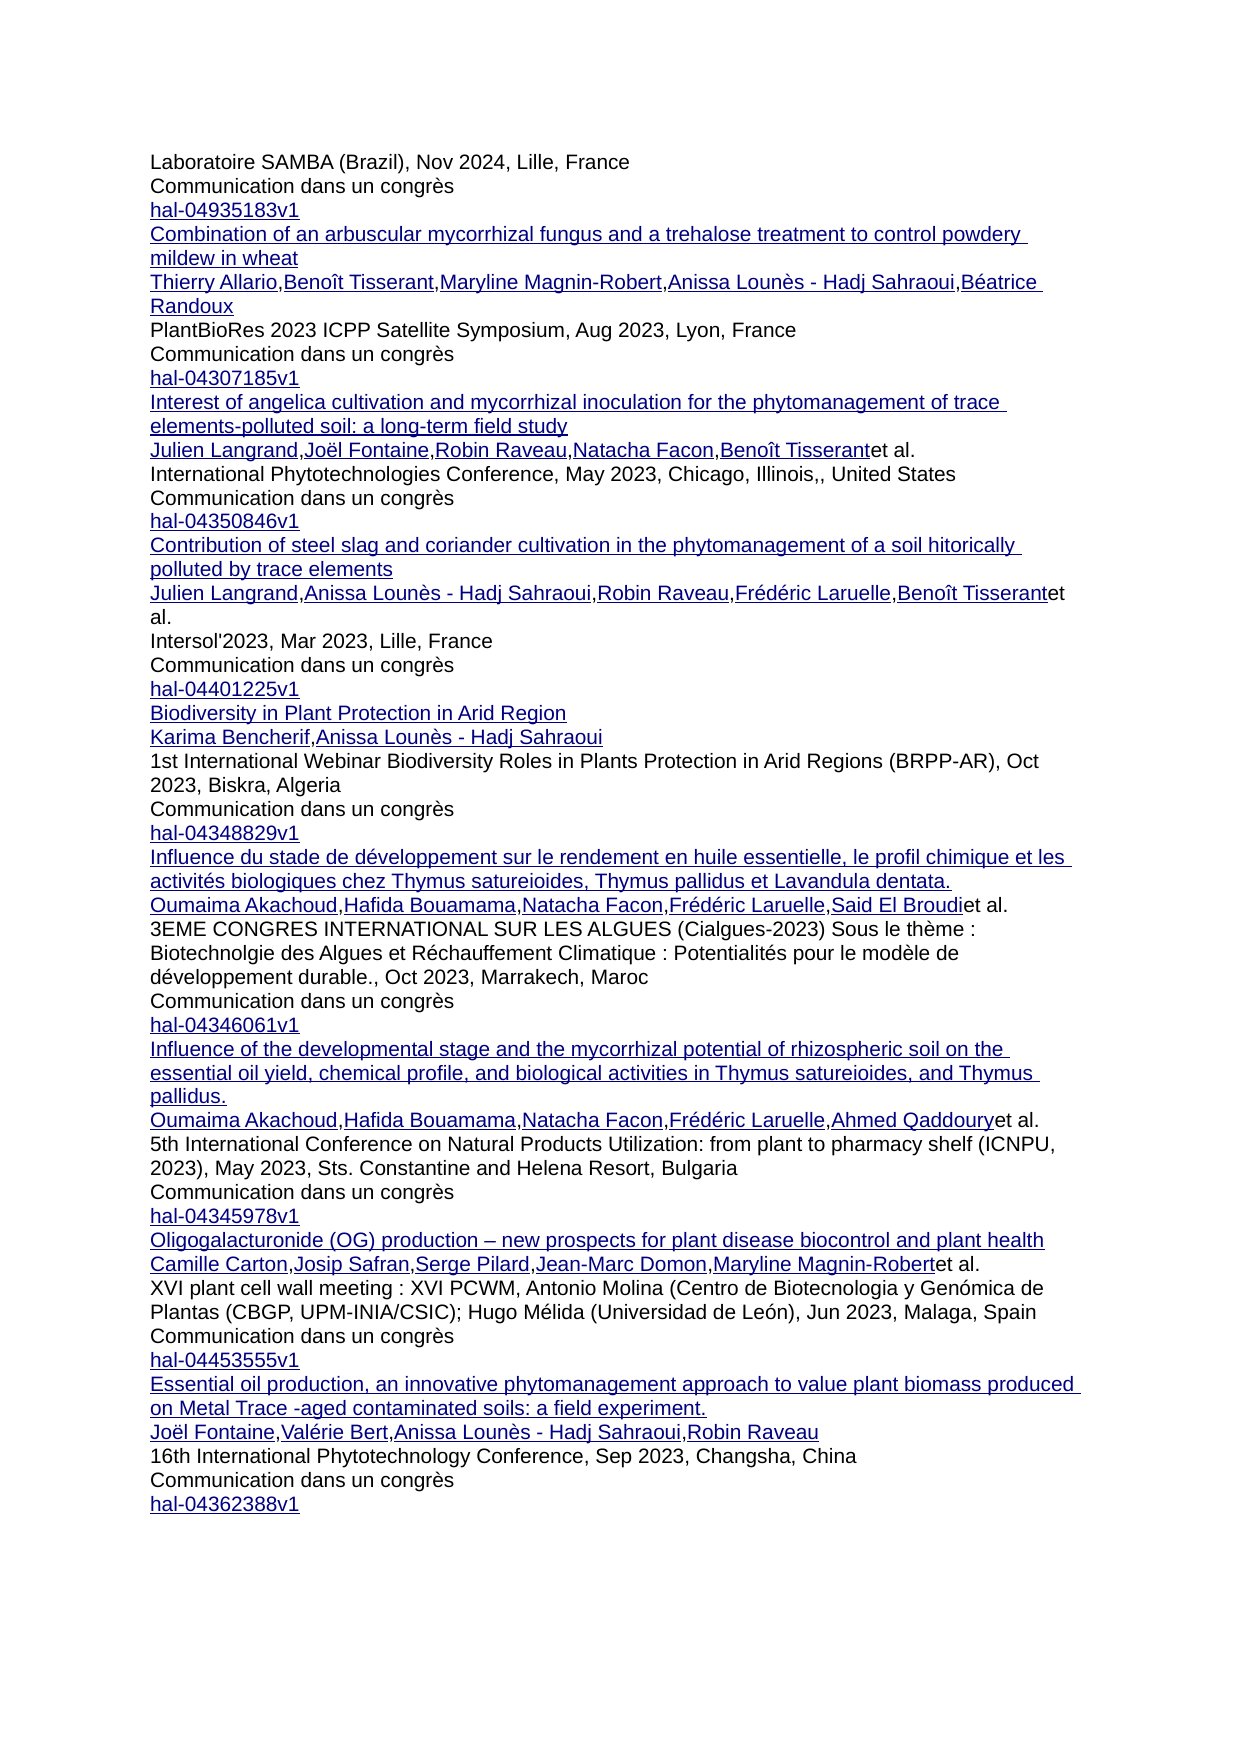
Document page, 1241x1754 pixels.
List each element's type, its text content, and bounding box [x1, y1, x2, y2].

table_cell Interest of angelica cultivation and mycorrhizal inoculation for the phytomanagement of trace elements-polluted soil: a long-term field study Julien Langrand,Joël Fontaine,Robin Raveau,Natacha Facon,Benoît Tisserantet al. International Phytotechnologies Conference, May 2023, Chicago, Illinois,, United States Communication dans un congrès hal-04350846v1 [150, 390, 1090, 533]
table_cell Microbial endophytes from Isatis tinctoria for the production of specialized metabolites Besma Bouznif,Élodie Choque,Anissa LOUNES - HADJ SAHRAOUI,Martin P.,Nathalie Pawlicki-Jullian OHID - One Health International Days 2024, Polytech’Lille; Laboratoire LIAAN (INAF, Canada); Laboratoire SAMBA (Brazil), Nov 2024, Lille, France Communication dans un congrès hal-04935183v1 [150, 150, 1090, 222]
table_cell Combination of an arbuscular mycorrhizal fungus and a trehalose treatment to control powdery mildew in wheat Thierry Allario,Benoît Tisserant,Maryline Magnin-Robert,Anissa Lounès - Hadj Sahraoui,Béatrice Randoux PlantBioRes 2023 ICPP Satellite Symposium, Aug 2023, Lyon, France Communication dans un congrès hal-04307185v1 [150, 222, 1090, 389]
table_cell Oligogalacturonide (OG) production – new prospects for plant disease biocontrol and plant health Camille Carton,Josip Safran,Serge Pilard,Jean-Marc Domon,Maryline Magnin-Robertet al. XVI plant cell wall meeting : XVI PCWM, Antonio Molina (Centro de Biotecnologia y Genómica de Plantas (CBGP, UPM-INIA/CSIC); Hugo Mélida (Universidad de León), Jun 2023, Malaga, Spain Communication dans un congrès hal-04453555v1 [150, 1228, 1090, 1372]
table_cell Influence of the developmental stage and the mycorrhizal potential of rhizospheric soil on the essential oil yield, chemical profile, and biological activities in Thymus satureioides, and Thymus pallidus. Oumaima Akachoud,Hafida Bouamama,Natacha Facon,Frédéric Laruelle,Ahmed Qaddouryet al. 5th International Conference on Natural Products Utilization: from plant to pharmacy shelf (ICNPU, 2023), May 2023, Sts. Constantine and Helena Resort, Bulgaria Communication dans un congrès hal-04345978v1 [150, 1036, 1090, 1228]
table_cell Essential oil production, an innovative phytomanagement approach to value plant biomass produced on Metal Trace -aged contaminated soils: a field experiment. Joël Fontaine,Valérie Bert,Anissa Lounès - Hadj Sahraoui,Robin Raveau 16th International Phytotechnology Conference, Sep 2023, Changsha, China Communication dans un congrès hal-04362388v1 [150, 1372, 1090, 1516]
table_cell Biodiversity in Plant Protection in Arid Region Karima Bencherif,Anissa Lounès - Hadj Sahraoui 1st International Webinar Biodiversity Roles in Plants Protection in Arid Regions (BRPP-AR), Oct 2023, Biskra, Algeria Communication dans un congrès hal-04348829v1 [150, 701, 1090, 845]
table_cell Influence du stade de développement sur le rendement en huile essentielle, le profil chimique et les activités biologiques chez Thymus satureioides, Thymus pallidus et Lavandula dentata. Oumaima Akachoud,Hafida Bouamama,Natacha Facon,Frédéric Laruelle,Said El Broudiet al. 3EME CONGRES INTERNATIONAL SUR LES ALGUES (Cialgues-2023) Sous le thème : Biotechnolgie des Algues et Réchauffement Climatique : Potentialités pour le modèle de développement durable., Oct 2023, Marrakech, Maroc Communication dans un congrès hal-04346061v1 [150, 845, 1090, 1036]
table_cell Contribution of steel slag and coriander cultivation in the phytomanagement of a soil hitorically polluted by trace elements Julien Langrand,Anissa Lounès - Hadj Sahraoui,Robin Raveau,Frédéric Laruelle,Benoît Tisserantet al. Intersol'2023, Mar 2023, Lille, France Communication dans un congrès hal-04401225v1 [150, 533, 1090, 701]
